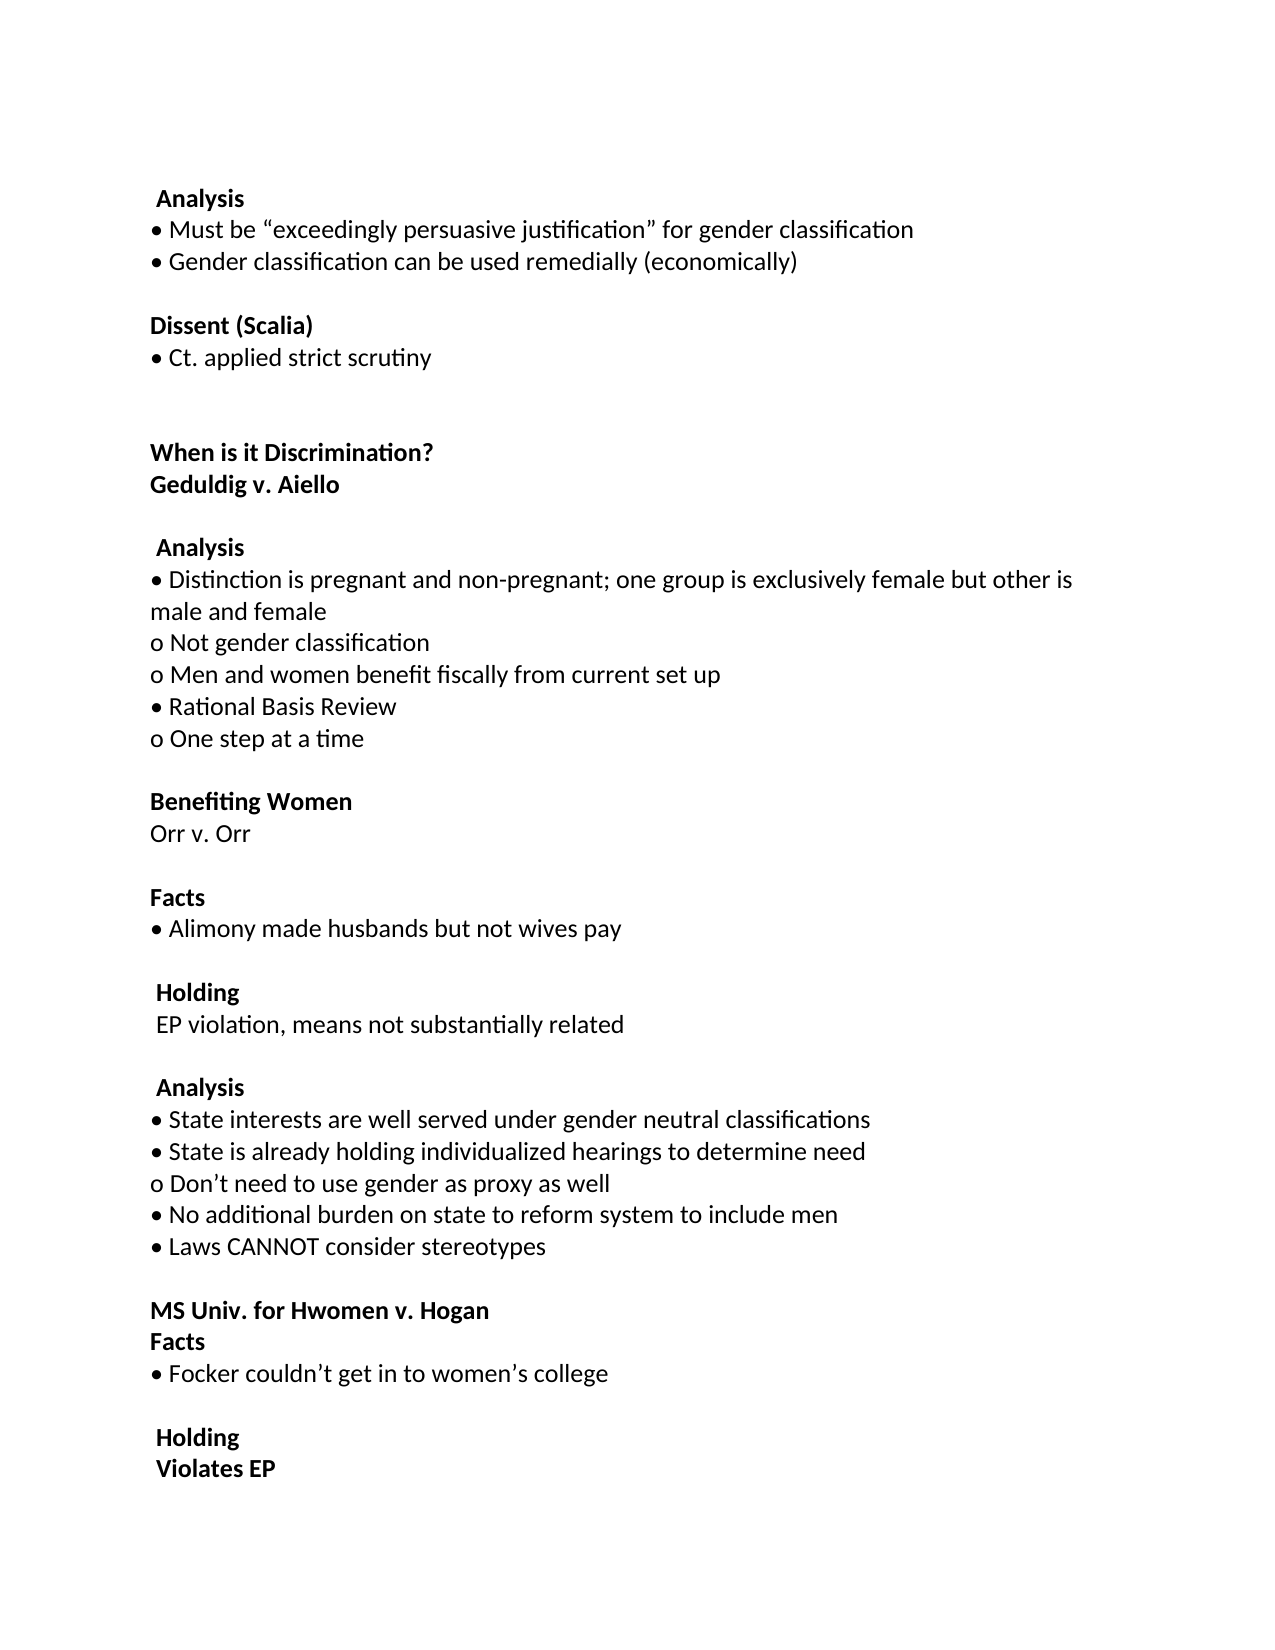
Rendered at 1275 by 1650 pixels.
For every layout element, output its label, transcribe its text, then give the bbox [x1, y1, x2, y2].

text Geduldig v. Aiello [150, 468, 1125, 499]
text • Must be “exceedingly persuasive justification” for gender classification [150, 213, 1125, 245]
text Dissent (Scalia) [150, 309, 1125, 341]
text • Gender classification can be used remedially (economically) [150, 245, 1125, 277]
text When is it Discrimination? [150, 436, 1125, 468]
text Holding [150, 976, 1125, 1008]
text Analysis [150, 182, 1125, 213]
text Violates EP [150, 1453, 1125, 1484]
text • Ct. applied strict scrutiny [150, 341, 1125, 372]
text • Laws CANNOT consider stereotypes [150, 1230, 1125, 1262]
text Benefiting Women [150, 785, 1125, 817]
text EP violation, means not substantially related [150, 1008, 1125, 1039]
text Facts [150, 881, 1125, 912]
text Analysis [150, 531, 1125, 563]
text Analysis [150, 1071, 1125, 1103]
text • State interests are well served under gender neutral classifications [150, 1103, 1125, 1135]
text • Focker couldn’t get in to women’s college [150, 1357, 1125, 1389]
text Orr v. Orr [150, 817, 1125, 849]
text o Men and women benefit fiscally from current set up [150, 658, 1125, 690]
text male and female [150, 595, 1125, 627]
text • Rational Basis Review [150, 690, 1125, 722]
text o Don’t need to use gender as proxy as well [150, 1167, 1125, 1198]
text o One step at a time [150, 722, 1125, 754]
text • Distinction is pregnant and non-pregnant; one group is exclusively female but other is [150, 563, 1125, 595]
text • No additional burden on state to reform system to include men [150, 1198, 1125, 1230]
text o Not gender classification [150, 627, 1125, 658]
text • State is already holding individualized hearings to determine need [150, 1135, 1125, 1167]
text • Alimony made husbands but not wives pay [150, 912, 1125, 944]
text Holding [150, 1421, 1125, 1453]
text MS Univ. for Hwomen v. Hogan [150, 1294, 1125, 1326]
text Facts [150, 1326, 1125, 1357]
